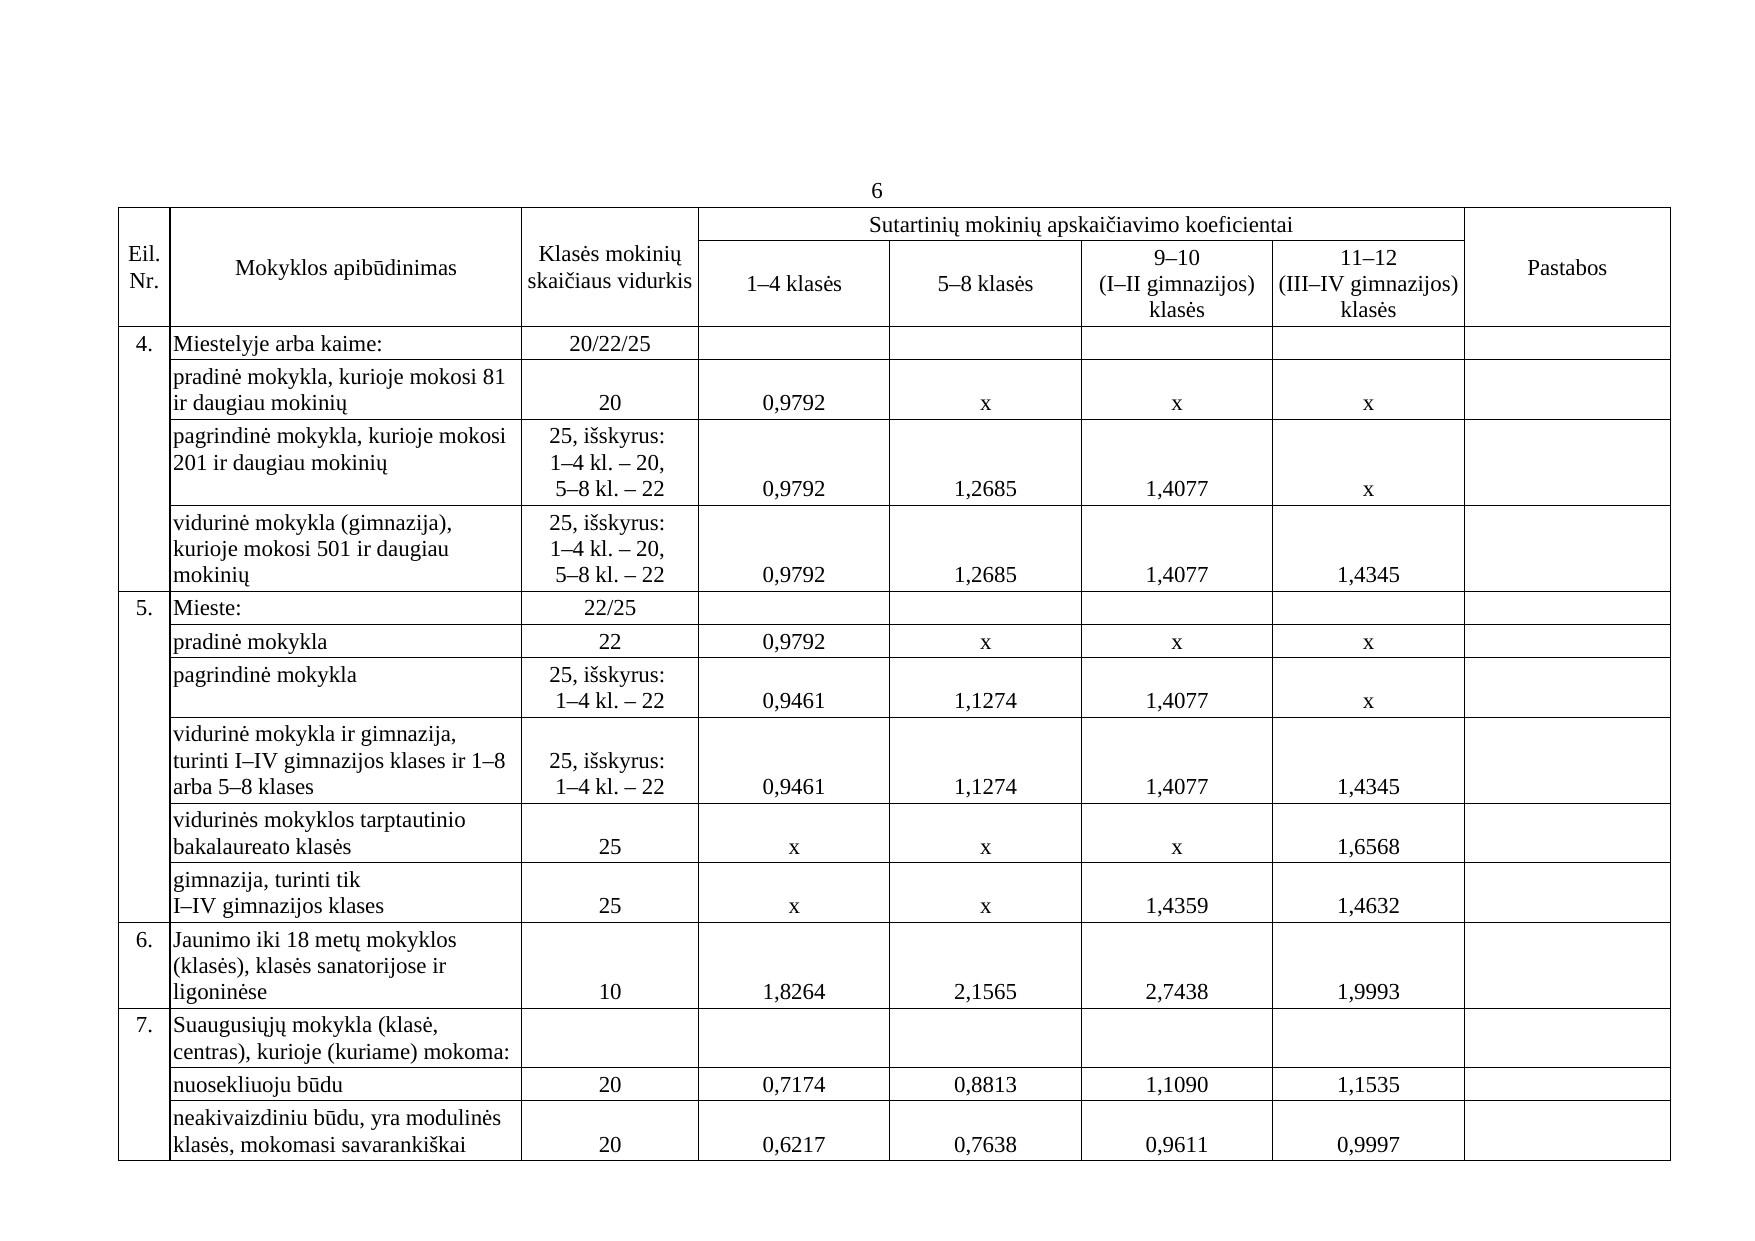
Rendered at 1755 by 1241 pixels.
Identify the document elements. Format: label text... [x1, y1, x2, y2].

table_cell 0,9792 [699, 360, 889, 419]
table_cell 22 [522, 625, 698, 657]
table_cell 20 [522, 1101, 698, 1160]
table_cell 0,9792 [699, 506, 889, 591]
table_cell 1,2685 [890, 506, 1081, 591]
table_header Mokyklos apibūdinimas [171, 208, 521, 326]
table_cell 0,9792 [699, 625, 889, 657]
table_cell pradinė mokykla, kurioje mokosi 81 ir daugiau mokinių [171, 360, 521, 419]
table_cell 1,6568 [1273, 804, 1464, 862]
table_cell gimnazija, turinti tik I–IV gimnazijos klases [171, 863, 521, 922]
table_cell [1465, 863, 1670, 922]
table_cell [1671, 922, 1676, 1008]
table_cell [1465, 506, 1670, 591]
table_cell 22/25 [522, 592, 698, 624]
table_cell [1465, 718, 1670, 802]
table_cell 0,9997 [1273, 1101, 1464, 1160]
table_cell 0,7638 [890, 1101, 1081, 1160]
table_cell [1671, 240, 1676, 326]
table_cell [1465, 360, 1670, 419]
table_cell 2,1565 [890, 923, 1081, 1008]
table_cell [1671, 717, 1676, 802]
table_cell [1465, 658, 1670, 717]
table_cell 6. [119, 923, 169, 1008]
table_cell [890, 592, 1081, 624]
table_cell 0,9611 [1082, 1101, 1272, 1160]
table_cell 1–4 klasės [699, 241, 889, 326]
table_header Klasės mokinių skaičiaus vidurkis [522, 208, 698, 326]
table_cell [1082, 1009, 1272, 1067]
table_cell 1,4345 [1273, 718, 1464, 802]
table_cell [1671, 862, 1676, 922]
table_cell x [890, 863, 1081, 922]
table_cell [1671, 419, 1676, 504]
table_cell x [1082, 625, 1272, 657]
table_cell 10 [522, 923, 698, 1008]
table_cell 20 [522, 360, 698, 419]
table_cell pagrindinė mokykla [171, 658, 521, 717]
table_cell [1671, 1008, 1676, 1067]
table_cell 0,9792 [699, 420, 889, 504]
table_cell [1465, 592, 1670, 624]
table_cell [1671, 657, 1676, 717]
table_cell [699, 327, 889, 359]
table_cell [1671, 624, 1676, 657]
table_cell 9–10 (I–II gimnazijos) klasės [1082, 241, 1272, 326]
table_cell neakivaizdiniu būdu, yra modulinės klasės, mokomasi savarankiškai [171, 1101, 521, 1160]
table_cell [1273, 592, 1464, 624]
table_cell [1465, 625, 1670, 657]
table_cell x [1082, 360, 1272, 419]
table_cell [522, 1009, 698, 1067]
table_cell [1671, 1067, 1676, 1100]
table_cell 1,1090 [1082, 1068, 1272, 1100]
table_cell 4. [119, 327, 169, 591]
table_cell 1,1274 [890, 658, 1081, 717]
table_header Eil. Nr. [119, 208, 169, 326]
table_cell 1,4077 [1082, 658, 1272, 717]
table_cell Miestelyje arba kaime: [171, 327, 521, 359]
table_cell 1,4077 [1082, 718, 1272, 802]
table_cell pagrindinė mokykla, kurioje mokosi 201 ir daugiau mokinių [171, 420, 521, 504]
table_cell 25 [522, 863, 698, 922]
table_cell [699, 1009, 889, 1067]
table_cell [1273, 327, 1464, 359]
table_cell x [1273, 625, 1464, 657]
table_cell [1082, 327, 1272, 359]
table_cell [1465, 327, 1670, 359]
table_cell [1671, 326, 1676, 359]
table_cell 20 [522, 1068, 698, 1100]
table_cell 7. [119, 1009, 169, 1160]
table_cell [1671, 505, 1676, 591]
table_cell x [1273, 420, 1464, 504]
table_cell [890, 327, 1081, 359]
table_cell [699, 592, 889, 624]
table_cell 1,4077 [1082, 506, 1272, 591]
table_cell 25, išskyrus: 1–4 kl. – 20, 5–8 kl. – 22 [522, 420, 698, 504]
table_cell vidurinės mokyklos tarptautinio bakalaureato klasės [171, 804, 521, 862]
table_cell x [699, 804, 889, 862]
table_cell 0,9461 [699, 718, 889, 802]
table_cell 1,2685 [890, 420, 1081, 504]
table_cell x [1273, 360, 1464, 419]
table_cell [1465, 923, 1670, 1008]
table_cell vidurinė mokykla (gimnazija), kurioje mokosi 501 ir daugiau mokinių [171, 506, 521, 591]
table_header Pastabos [1465, 208, 1670, 326]
table_cell 0,9461 [699, 658, 889, 717]
table_cell 25, išskyrus: 1–4 kl. – 22 [522, 718, 698, 802]
table_cell 20/22/25 [522, 327, 698, 359]
table_cell nuosekliuoju būdu [171, 1068, 521, 1100]
table_cell pradinė mokykla [171, 625, 521, 657]
table_cell 5–8 klasės [890, 241, 1081, 326]
table_cell [1082, 592, 1272, 624]
table_cell [1465, 1068, 1670, 1100]
table_cell 1,8264 [699, 923, 889, 1008]
table_header [1671, 207, 1676, 240]
table_cell x [1082, 804, 1272, 862]
table_cell 0,7174 [699, 1068, 889, 1100]
table_cell [1465, 1009, 1670, 1067]
table_cell x [890, 360, 1081, 419]
table_cell x [699, 863, 889, 922]
table_cell Jaunimo iki 18 metų mokyklos (klasės), klasės sanatorijose ir ligoninėse [171, 923, 521, 1008]
table_cell 1,4632 [1273, 863, 1464, 922]
table_header Sutartinių mokinių apskaičiavimo koeficientai [699, 208, 1464, 240]
table_cell 2,7438 [1082, 923, 1272, 1008]
table_cell 0,6217 [699, 1101, 889, 1160]
table_cell 1,9993 [1273, 923, 1464, 1008]
table_cell 0,8813 [890, 1068, 1081, 1100]
table_cell [1671, 591, 1676, 624]
table_cell 5. [119, 592, 169, 922]
table_cell 1,1535 [1273, 1068, 1464, 1100]
table_cell 1,4345 [1273, 506, 1464, 591]
table_cell x [1273, 658, 1464, 717]
table_cell x [890, 625, 1081, 657]
table_cell [1671, 803, 1676, 862]
table_cell 25, išskyrus: 1–4 kl. – 20, 5–8 kl. – 22 [522, 506, 698, 591]
table_cell 1,1274 [890, 718, 1081, 802]
table_cell 11–12 (III–IV gimnazijos) klasės [1273, 241, 1464, 326]
table_cell [1671, 359, 1676, 419]
table_cell [1671, 1100, 1676, 1160]
table_cell 25, išskyrus: 1–4 kl. – 22 [522, 658, 698, 717]
table_cell [1465, 1101, 1670, 1160]
table_cell 1,4077 [1082, 420, 1272, 504]
table_cell vidurinė mokykla ir gimnazija, turinti I–IV gimnazijos klases ir 1–8 arba 5–8 klases [171, 718, 521, 802]
table_cell [1273, 1009, 1464, 1067]
table_cell 25 [522, 804, 698, 862]
table_cell Mieste: [171, 592, 521, 624]
table_cell 1,4359 [1082, 863, 1272, 922]
table_cell [1465, 804, 1670, 862]
table_cell [890, 1009, 1081, 1067]
table_cell [1465, 420, 1670, 504]
table_cell x [890, 804, 1081, 862]
table_cell Suaugusiųjų mokykla (klasė, centras), kurioje (kuriame) mokoma: [171, 1009, 521, 1067]
